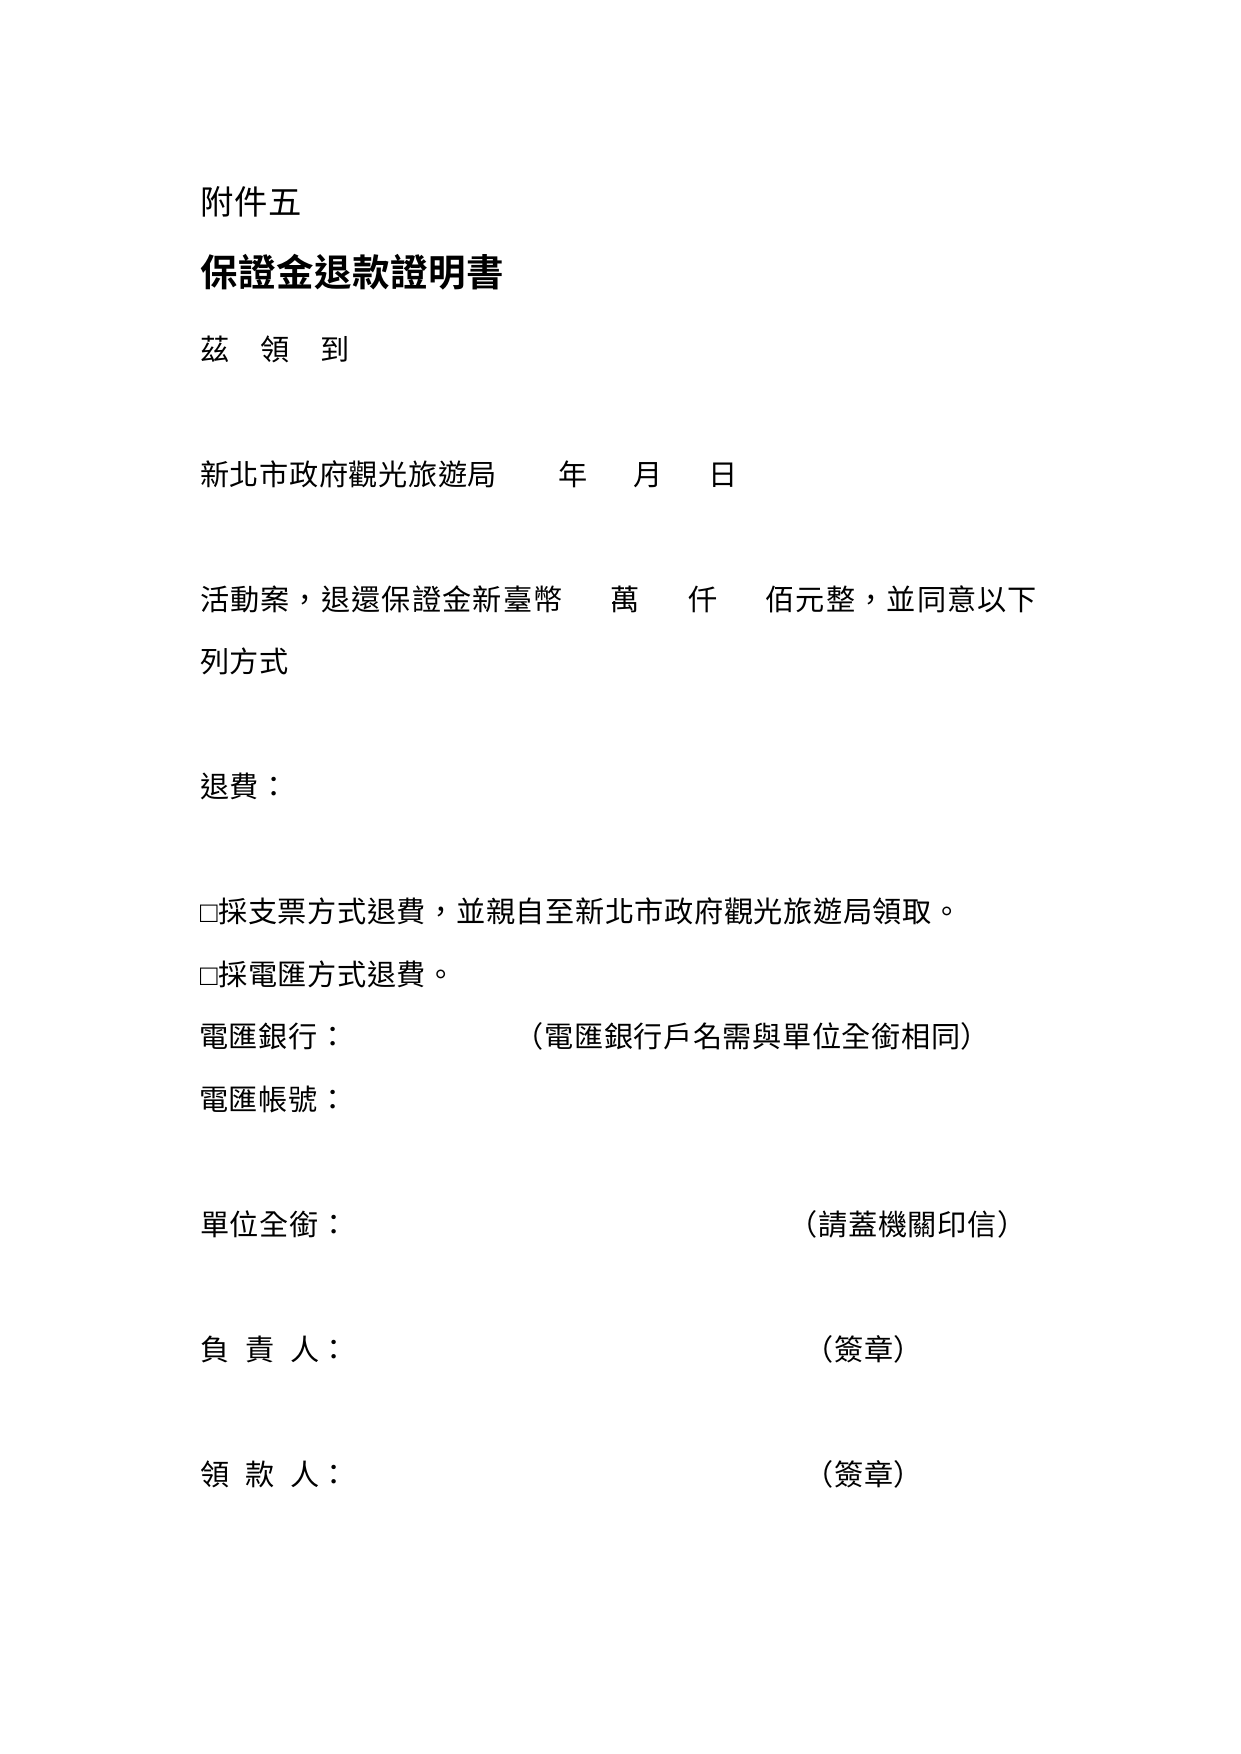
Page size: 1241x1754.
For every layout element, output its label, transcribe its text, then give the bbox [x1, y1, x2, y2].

text 活動案，退還保證金新臺幣 萬 仟 佰元整，並同意以下列方式 [200, 556, 1040, 681]
text 新北市政府觀光旅遊局 年 月 日 [200, 431, 1040, 493]
text 保證金退款證明書 [200, 228, 1040, 291]
text 負 責 人： （簽章） [200, 1306, 1040, 1368]
text □採電匯方式退費。 [200, 931, 1040, 993]
text 領 款 人： （簽章） [200, 1431, 1040, 1493]
text 茲 領 到 [200, 306, 1040, 368]
text 電匯銀行： （電匯銀行戶名需與單位全銜相同） [199, 993, 1040, 1056]
text 單位全銜： （請蓋機關印信） [200, 1181, 1040, 1243]
text [806, 146, 1181, 221]
text 附件五 [200, 158, 806, 221]
text 退費： [200, 743, 1040, 806]
text 電匯帳號： [199, 1056, 1040, 1118]
text □採支票方式退費，並親自至新北市政府觀光旅遊局領取。 [200, 868, 1040, 931]
